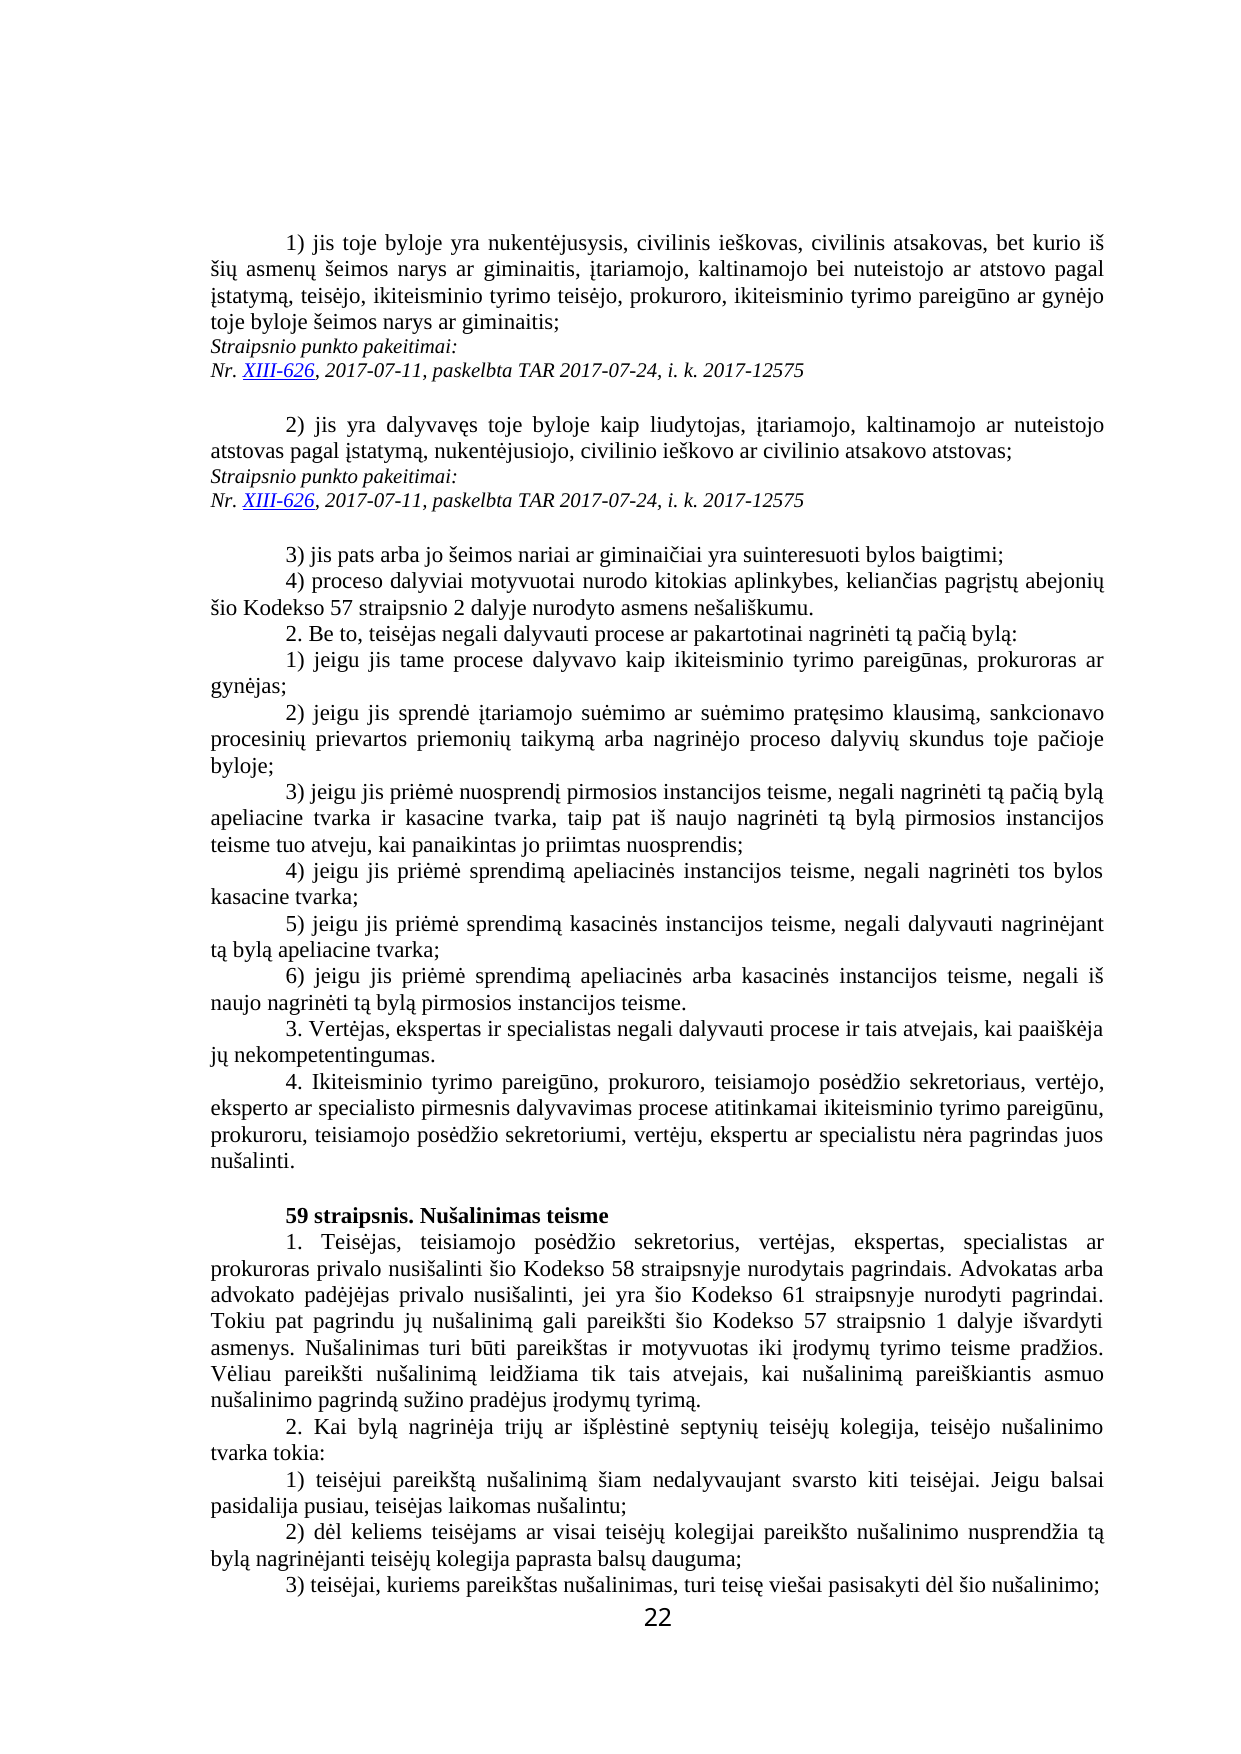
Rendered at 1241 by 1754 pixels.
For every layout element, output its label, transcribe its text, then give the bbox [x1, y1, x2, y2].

text 1) jeigu jis tame procese dalyvavo kaip ikiteisminio tyrimo pareigūnas, prokuroras ar gynėjas; [210, 646, 1105, 699]
text 1) jis toje byloje yra nukentėjusysis, civilinis ieškovas, civilinis atsakovas, bet kurio iš šių asmenų šeimos narys ar giminaitis, įtariamojo, kaltinamojo bei nuteistojo ar atstovo pagal įstatymą, teisėjo, ikiteisminio tyrimo teisėjo, prokuroro, ikiteisminio tyrimo pareigūno ar gynėjo toje byloje šeimos narys ar giminaitis; [210, 229, 1105, 334]
text Nr. XIII-626, 2017-07-11, paskelbta TAR 2017-07-24, i. k. 2017-12575 [210, 358, 1105, 382]
text 1. Teisėjas, teisiamojo posėdžio sekretorius, vertėjas, ekspertas, specialistas ar prokuroras privalo nusišalinti šio Kodekso 58 straipsnyje nurodytais pagrindais. Advokatas arba advokato padėjėjas privalo nusišalinti, jei yra šio Kodekso 61 straipsnyje nurodyti pagrindai. Tokiu pat pagrindu jų nušalinimą gali pareikšti šio Kodekso 57 straipsnio 1 dalyje išvardyti asmenys. Nušalinimas turi būti pareikštas ir motyvuotas iki įrodymų tyrimo teisme pradžios. Vėliau pareikšti nušalinimą leidžiama tik tais atvejais, kai nušalinimą pareiškiantis asmuo nušalinimo pagrindą sužino pradėjus įrodymų tyrimą. [210, 1228, 1105, 1413]
text Nr. XIII-626, 2017-07-11, paskelbta TAR 2017-07-24, i. k. 2017-12575 [210, 488, 1105, 512]
text 4) jeigu jis priėmė sprendimą apeliacinės instancijos teisme, negali nagrinėti tos bylos kasacine tvarka; [210, 857, 1105, 910]
text 2. Kai bylą nagrinėja trijų ar išplėstinė septynių teisėjų kolegija, teisėjo nušalinimo tvarka tokia: [210, 1413, 1105, 1466]
text 3. Vertėjas, ekspertas ir specialistas negali dalyvauti procese ir tais atvejais, kai paaiškėja jų nekompetentingumas. [210, 1015, 1105, 1068]
text 4) proceso dalyviai motyvuotai nurodo kitokias aplinkybes, keliančias pagrįstų abejonių šio Kodekso 57 straipsnio 2 dalyje nurodyto asmens nešališkumu. [210, 567, 1105, 620]
text 5) jeigu jis priėmė sprendimą kasacinės instancijos teisme, negali dalyvauti nagrinėjant tą bylą apeliacine tvarka; [210, 910, 1105, 962]
text 3) jeigu jis priėmė nuosprendį pirmosios instancijos teisme, negali nagrinėti tą pačią bylą apeliacine tvarka ir kasacine tvarka, taip pat iš naujo nagrinėti tą bylą pirmosios instancijos teisme tuo atveju, kai panaikintas jo priimtas nuosprendis; [210, 778, 1105, 857]
text 59 straipsnis. Nušalinimas teisme [210, 1202, 1105, 1228]
text 4. Ikiteisminio tyrimo pareigūno, prokuroro, teisiamojo posėdžio sekretoriaus, vertėjo, eksperto ar specialisto pirmesnis dalyvavimas procese atitinkamai ikiteisminio tyrimo pareigūnu, prokuroru, teisiamojo posėdžio sekretoriumi, vertėju, ekspertu ar specialistu nėra pagrindas juos nušalinti. [210, 1068, 1105, 1173]
text Straipsnio punkto pakeitimai: [210, 334, 1105, 358]
text 2. Be to, teisėjas negali dalyvauti procese ar pakartotinai nagrinėti tą pačią bylą: [210, 620, 1105, 646]
text 3) teisėjai, kuriems pareikštas nušalinimas, turi teisę viešai pasisakyti dėl šio nušalinimo; [210, 1571, 1105, 1597]
text 6) jeigu jis priėmė sprendimą apeliacinės arba kasacinės instancijos teisme, negali iš naujo nagrinėti tą bylą pirmosios instancijos teisme. [210, 962, 1105, 1015]
text 2) jis yra dalyvavęs toje byloje kaip liudytojas, įtariamojo, kaltinamojo ar nuteistojo atstovas pagal įstatymą, nukentėjusiojo, civilinio ieškovo ar civilinio atsakovo atstovas; [210, 411, 1105, 464]
text Straipsnio punkto pakeitimai: [210, 464, 1105, 488]
text 2) jeigu jis sprendė įtariamojo suėmimo ar suėmimo pratęsimo klausimą, sankcionavo procesinių prievartos priemonių taikymą arba nagrinėjo proceso dalyvių skundus toje pačioje byloje; [210, 699, 1105, 778]
text 1) teisėjui pareikštą nušalinimą šiam nedalyvaujant svarsto kiti teisėjai. Jeigu balsai pasidalija pusiau, teisėjas laikomas nušalintu; [210, 1466, 1105, 1518]
text 2) dėl keliems teisėjams ar visai teisėjų kolegijai pareikšto nušalinimo nusprendžia tą bylą nagrinėjanti teisėjų kolegija paprasta balsų dauguma; [210, 1518, 1105, 1571]
text 3) jis pats arba jo šeimos nariai ar giminaičiai yra suinteresuoti bylos baigtimi; [210, 541, 1105, 567]
